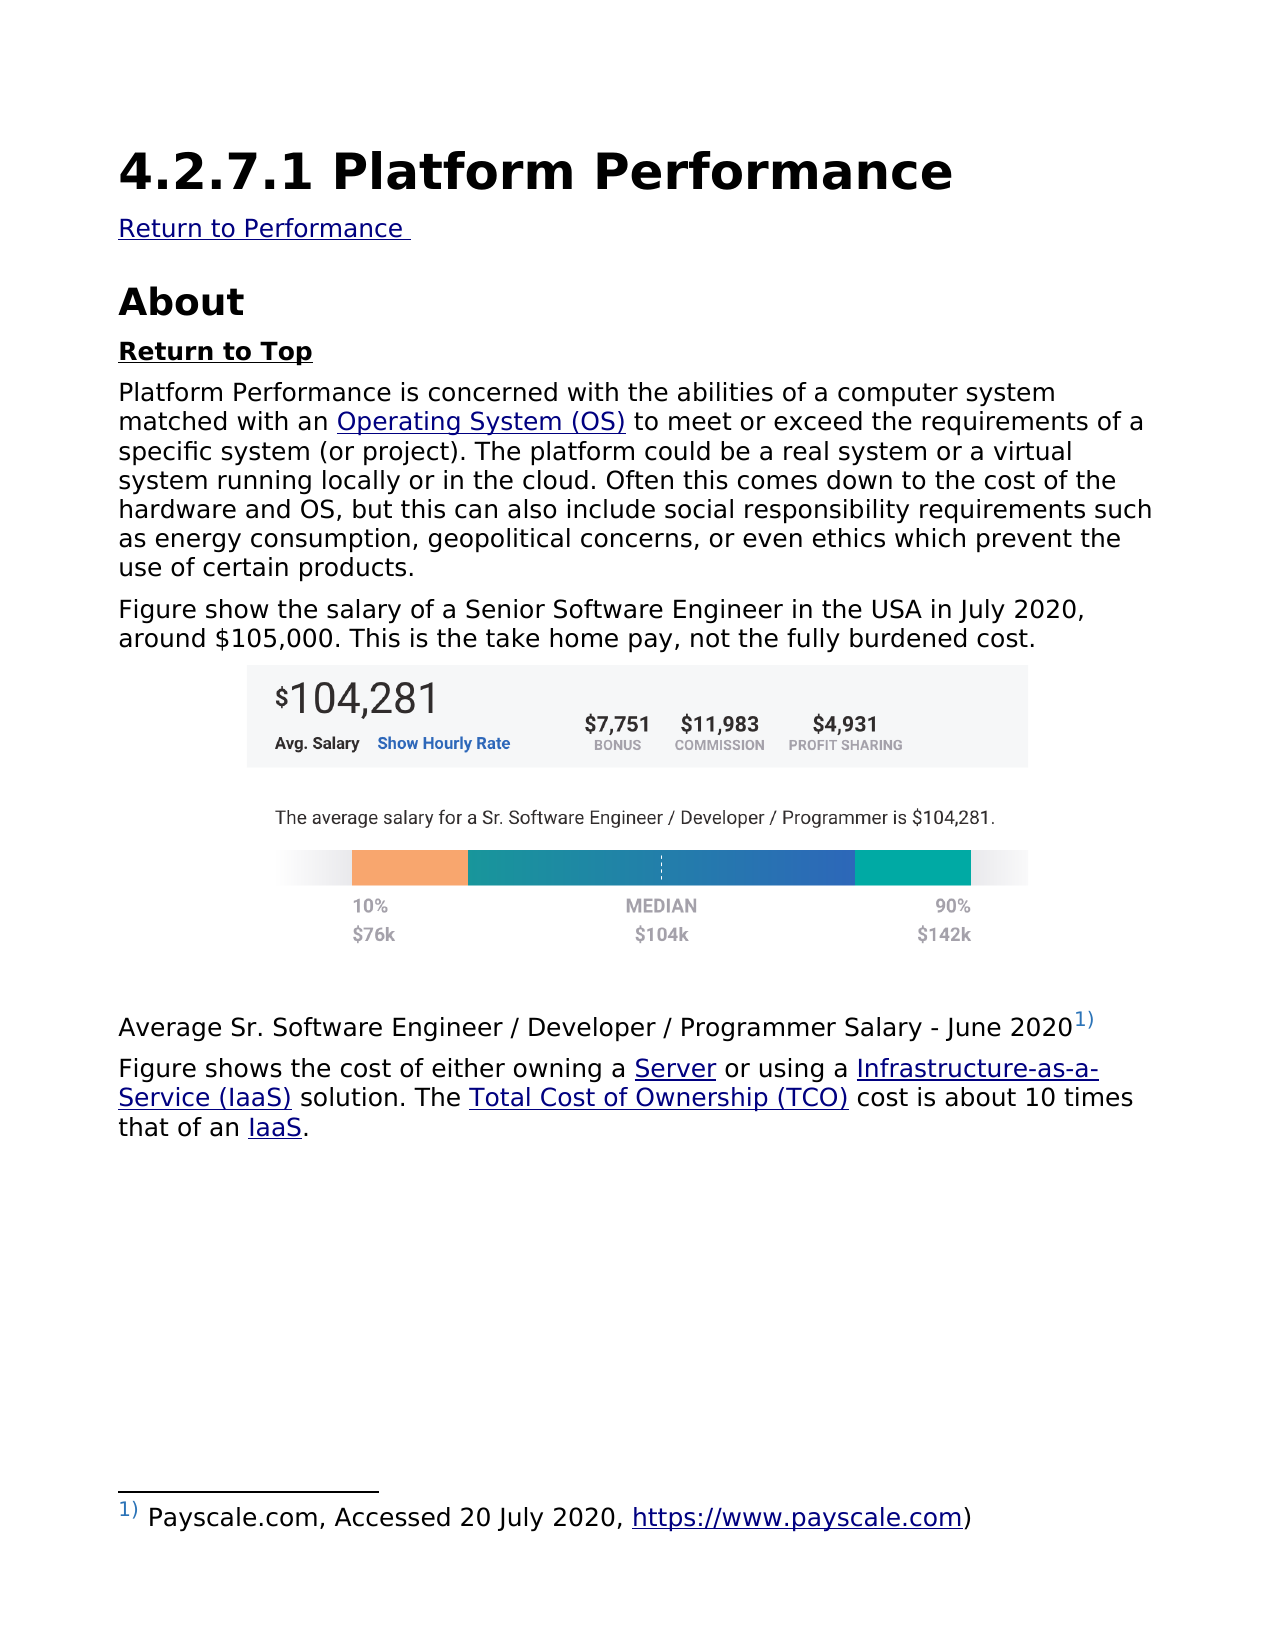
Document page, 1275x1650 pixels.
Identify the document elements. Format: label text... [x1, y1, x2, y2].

text Figure shows the cost of either owning a Server or using a Infrastructure-as-a-Service (IaaS) solution. The Total Cost of Ownership (TCO) cost is about 10 times that of an IaaS. [118, 1054, 1157, 1142]
text Payscale.com, Accessed 20 July 2020, https://www.payscale.com) [118, 1498, 1157, 1532]
subtitle About [118, 281, 1157, 324]
subtitle 4.2.7.1 Platform Performance [118, 143, 1157, 201]
text Return to Performance [118, 214, 1157, 243]
text Return to Top [118, 337, 1157, 366]
text Figure show the salary of a Senior Software Engineer in the USA in July 2020, around $105,000. This is the take home pay, not the fully burdened cost. [118, 595, 1157, 653]
text Platform Performance is concerned with the abilities of a computer system matched with an Operating System (OS) to meet or exceed the requirements of a specific system (or project). The platform could be a real system or a virtual system running locally or in the cloud. Often this comes down to the cost of the hardware and OS, but this can also include social responsibility requirements such as energy consumption, geopolitical concerns, or even ethics which prevent the use of certain products. [118, 378, 1157, 582]
text Average Sr. Software Engineer / Developer / Programmer Salary - June 2020 [118, 1008, 1157, 1042]
picture [246, 665, 1029, 967]
